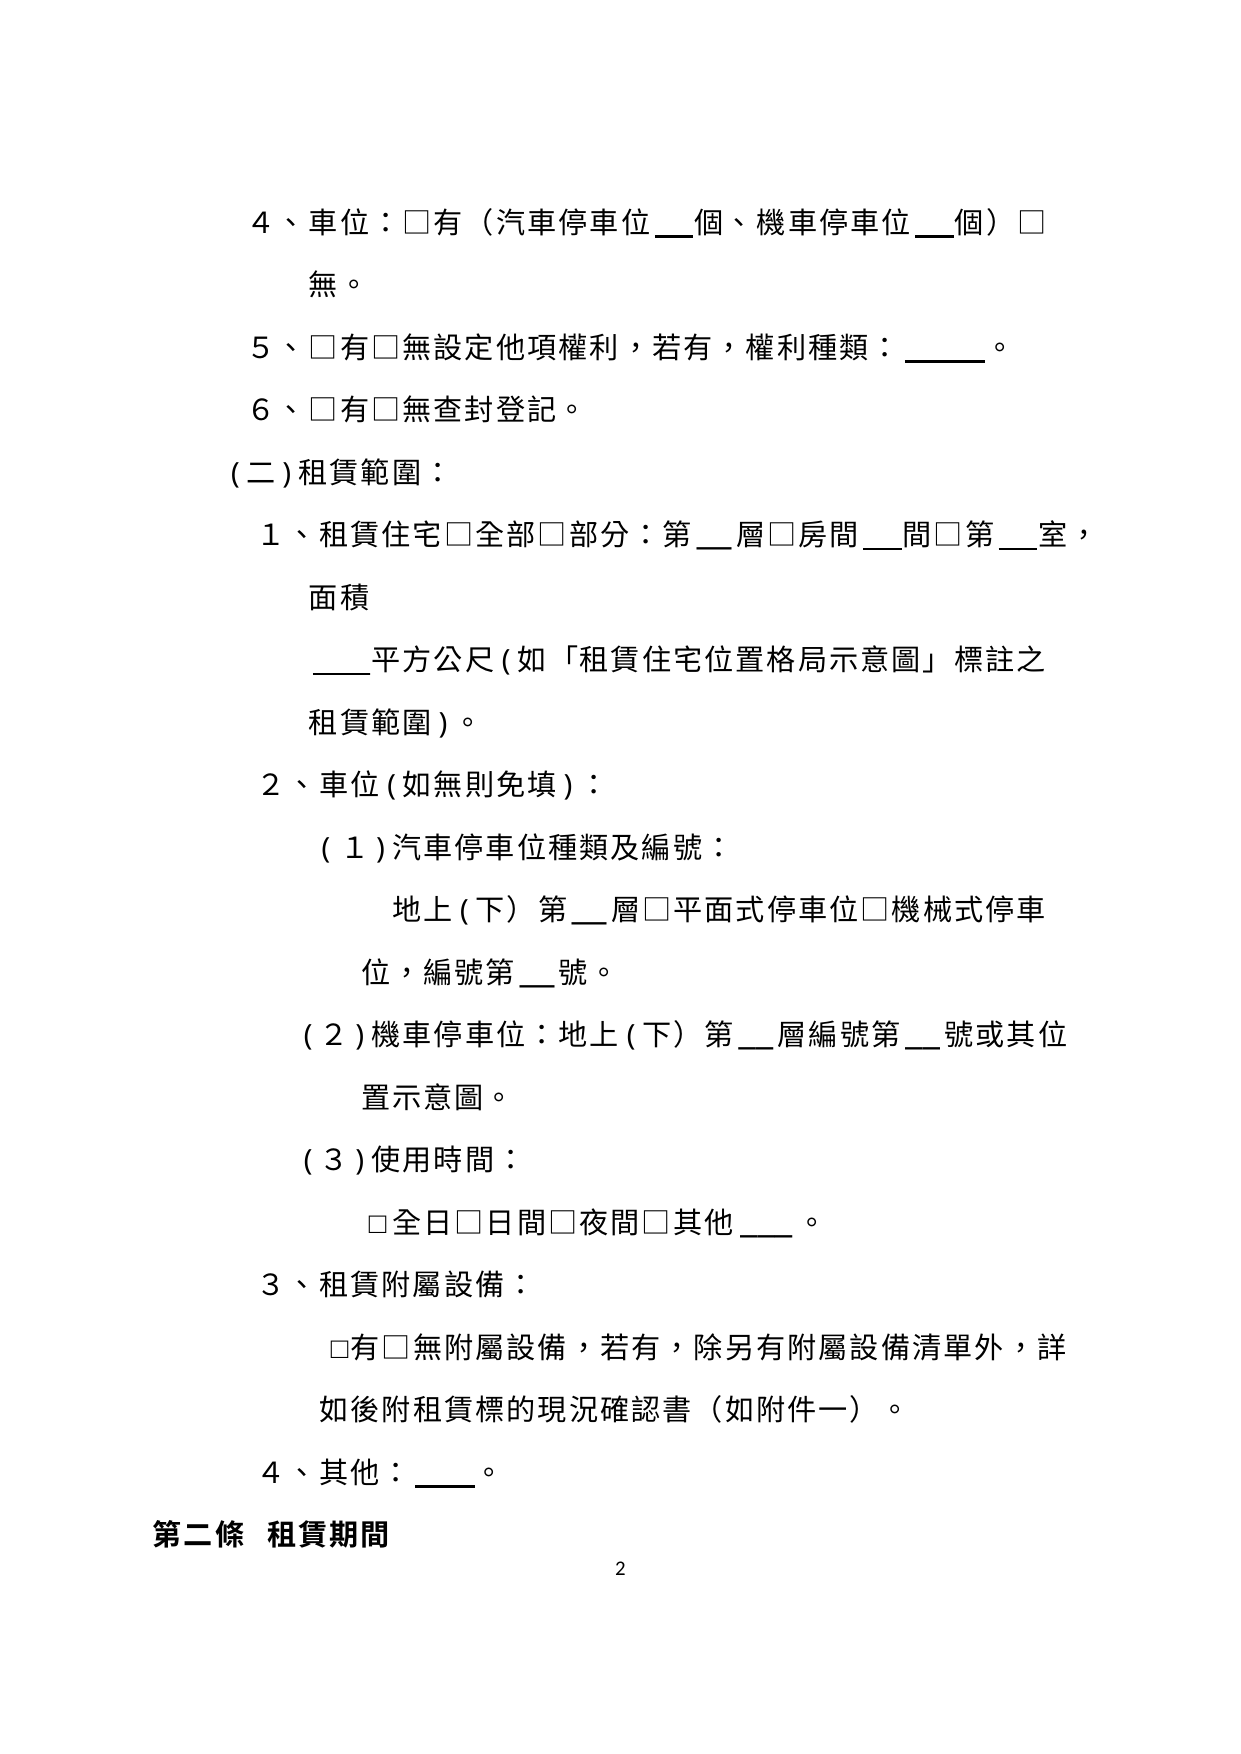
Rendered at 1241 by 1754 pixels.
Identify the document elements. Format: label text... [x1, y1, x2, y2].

text １、租賃住宅□全部□部分：第__層□房間 間□第 室，面積 [247, 491, 1071, 616]
text ４、車位：□有（汽車停車位 個、機車停車位 個）□無。 [243, 179, 1071, 304]
text ５、□有□無設定他項權利，若有，權利種類： 。 [243, 304, 1071, 366]
text (二)租賃範圍： [217, 429, 1071, 491]
text (２)機車停車位：地上(下）第__層編號第__號或其位置示意圖。 [296, 991, 1071, 1116]
text 平方公尺(如「租賃住宅位置格局示意圖」標註之租賃範圍)。 [299, 616, 1071, 741]
text (３)使用時間： [263, 1116, 1071, 1179]
text ６、□有□無查封登記。 [244, 366, 1071, 429]
text 地上(下）第__層□平面式停車位□機械式停車位，編號第__號。 [223, 866, 1071, 991]
text ２、車位(如無則免填)： [249, 741, 1071, 804]
text 第二條 租賃期間 [146, 1491, 1071, 1554]
text ３、租賃附屬設備： [249, 1241, 1071, 1304]
text (１)汽車停車位種類及編號： [223, 804, 1071, 866]
text □有□無附屬設備，若有，除另有附屬設備清單外，詳如後附租賃標的現況確認書（如附件一）。 [223, 1304, 1071, 1429]
text ４、其他： 。 [246, 1429, 1071, 1491]
text □全日□日間□夜間□其他___。 [274, 1179, 1071, 1241]
